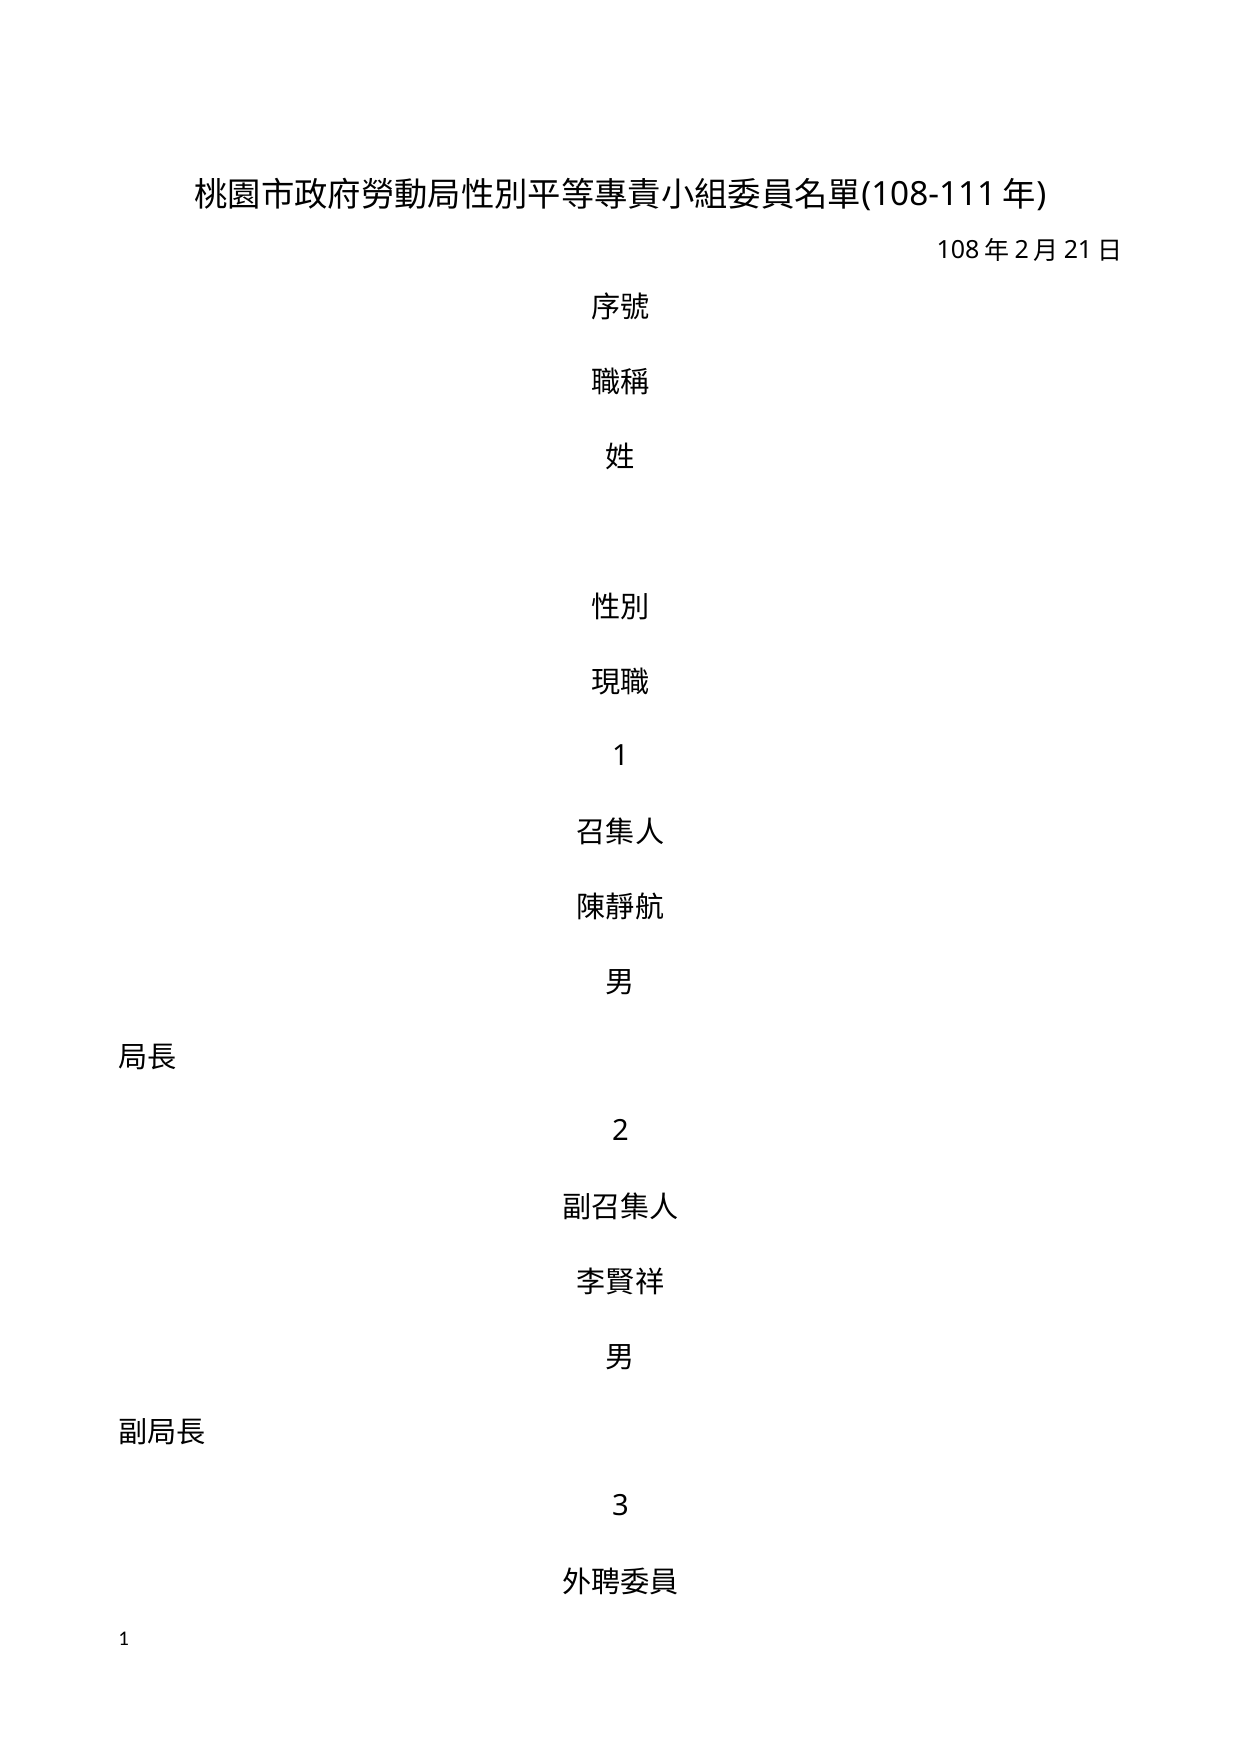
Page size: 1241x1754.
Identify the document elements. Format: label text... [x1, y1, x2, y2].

text 副局長 [118, 1386, 1122, 1461]
text 2 [118, 1086, 1122, 1161]
text 召集人 [118, 786, 1122, 861]
text 桃園市政府勞動局性別平等專責小組委員名單(108-111年) [118, 148, 1122, 223]
text 序號 [118, 261, 1122, 336]
text 職稱 [118, 336, 1122, 411]
text 李賢祥 [118, 1236, 1122, 1311]
text 男 [118, 1311, 1122, 1386]
text 局長 [118, 1011, 1122, 1086]
text 姓 [118, 411, 1122, 486]
text 現職 [118, 636, 1122, 711]
text 男 [118, 936, 1122, 1011]
text 外聘委員 [118, 1536, 1122, 1611]
text 性別 [118, 561, 1122, 636]
text 1 [118, 711, 1122, 786]
text 108年2月21日 [118, 223, 1122, 261]
text 副召集人 [118, 1161, 1122, 1236]
text 3 [118, 1461, 1122, 1536]
text 陳靜航 [118, 861, 1122, 936]
